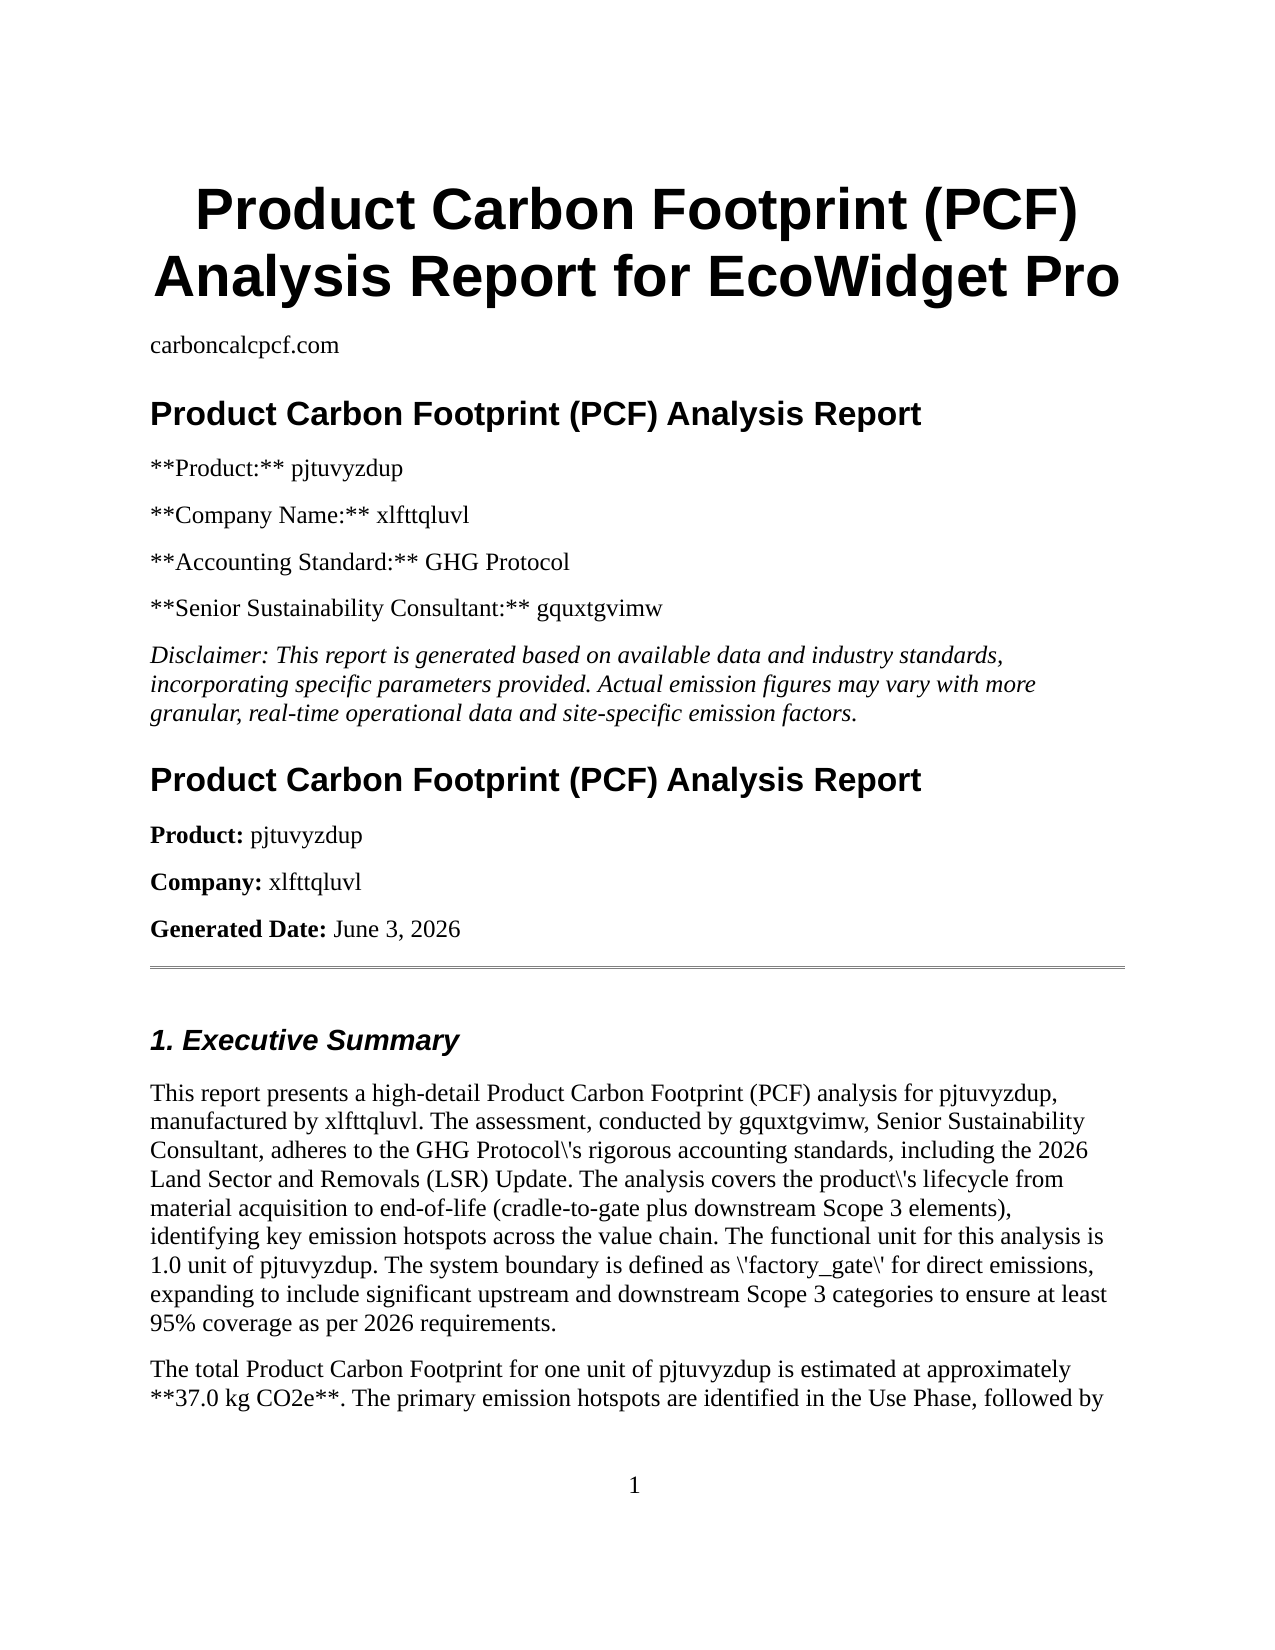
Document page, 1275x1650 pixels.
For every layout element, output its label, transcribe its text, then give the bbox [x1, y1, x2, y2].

text Generated Date: June 3, 2026 [150, 914, 1125, 942]
text Company: xlfttqluvl [150, 867, 1125, 896]
text The total Product Carbon Footprint for one unit of pjtuvyzdup is estimated at approximately **37.0 kg CO2e**. The primary emission hotspots are identified in the Use Phase, followed by [150, 1354, 1125, 1412]
text **Senior Sustainability Consultant:** gquxtgvimw [150, 593, 1125, 622]
subtitle Product Carbon Footprint (PCF) Analysis Report [150, 760, 1125, 799]
text This report presents a high-detail Product Carbon Footprint (PCF) analysis for pjtuvyzdup, manufactured by xlfttqluvl. The assessment, conducted by gquxtgvimw, Senior Sustainability Consultant, adheres to the GHG Protocol\'s rigorous accounting standards, including the 2026 Land Sector and Removals (LSR) Update. The analysis covers the product\'s lifecycle from material acquisition to end-of-life (cradle-to-gate plus downstream Scope 3 elements), identifying key emission hotspots across the value chain. The functional unit for this analysis is 1.0 unit of pjtuvyzdup. The system boundary is defined as \'factory_gate\' for direct emissions, expanding to include significant upstream and downstream Scope 3 categories to ensure at least 95% coverage as per 2026 requirements. [150, 1078, 1125, 1336]
subtitle 1. Executive Summary [150, 1023, 1125, 1056]
title Product Carbon Footprint (PCF) Analysis Report for EcoWidget Pro [150, 175, 1125, 309]
subtitle Product Carbon Footprint (PCF) Analysis Report [150, 393, 1125, 432]
text **Company Name:** xlfttqluvl [150, 500, 1125, 529]
text **Product:** pjtuvyzdup [150, 453, 1125, 482]
text carboncalcpcf.com [150, 331, 1125, 359]
text **Accounting Standard:** GHG Protocol [150, 547, 1125, 576]
text Product: pjtuvyzdup [150, 820, 1125, 849]
text Disclaimer: This report is generated based on available data and industry standards, incorporating specific parameters provided. Actual emission figures may vary with more granular, real-time operational data and site-specific emission factors. [150, 640, 1125, 726]
